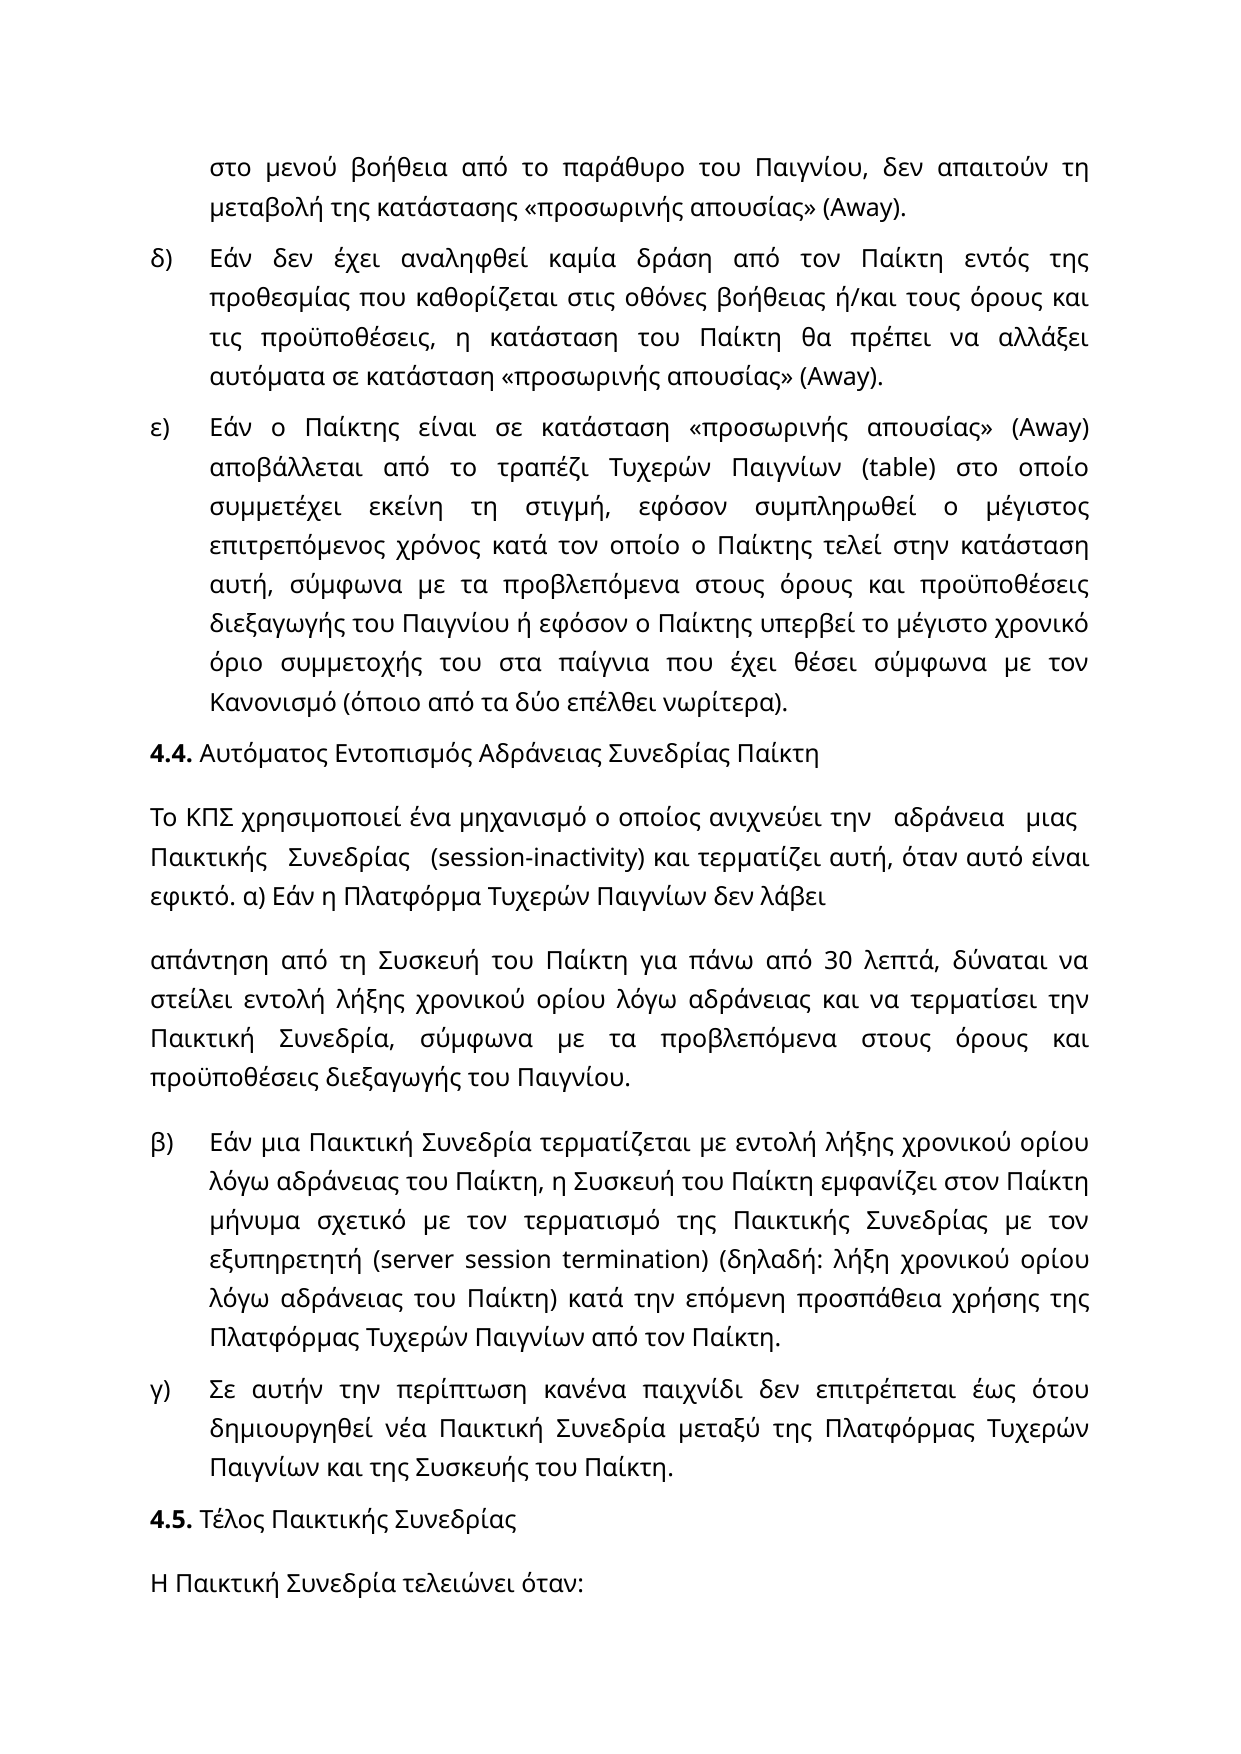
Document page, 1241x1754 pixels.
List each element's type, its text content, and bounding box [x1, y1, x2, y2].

list δ) Εάν δεν έχει αναληφθεί καμία δράση από τον Παίκτη εντός της προθεσμίας που καθορίζεται στις οθόνες βοήθειας ή/και τους όρους και τις προϋποθέσεις, η κατάσταση του Παίκτη θα πρέπει να αλλάξει αυτόματα σε κατάσταση «προσωρινής απουσίας» (Away). [150, 241, 1090, 392]
text 4.5. Τέλος Παικτικής Συνεδρίας [150, 1502, 1090, 1536]
text Η Παικτική Συνεδρία τελειώνει όταν: [150, 1566, 1090, 1600]
list ε) Εάν ο Παίκτης είναι σε κατάσταση «προσωρινής απουσίας» (Away) αποβάλλεται από το τραπέζι Τυχερών Παιγνίων (table) στο οποίο συμμετέχει εκείνη τη στιγμή, εφόσον συμπληρωθεί ο μέγιστος επιτρεπόμενος χρόνος κατά τον οποίο ο Παίκτης τελεί στην κατάσταση αυτή, σύμφωνα με τα προβλεπόμενα στους όρους και προϋποθέσεις διεξαγωγής του Παιγνίου ή εφόσον ο Παίκτης υπερβεί το μέγιστο χρονικό όριο συμμετοχής του στα παίγνια που έχει θέσει σύμφωνα με τον Κανονισμό (όποιο από τα δύο επέλθει νωρίτερα). [150, 410, 1090, 718]
text 4.4. Αυτόματος Εντοπισμός Αδράνειας Συνεδρίας Παίκτη [150, 736, 1090, 770]
text Το ΚΠΣ χρησιμοποιεί ένα μηχανισμό ο οποίος ανιχνεύει την αδράνεια μιας Παικτικής Συνεδρίας (session-inactivity) και τερματίζει αυτή, όταν αυτό είναι εφικτό. α) Εάν η Πλατφόρμα Τυχερών Παιγνίων δεν λάβει [150, 800, 1090, 912]
text απάντηση από τη Συσκευή του Παίκτη για πάνω από 30 λεπτά, δύναται να στείλει εντολή λήξης χρονικού ορίου λόγω αδράνειας και να τερματίσει την Παικτική Συνεδρία, σύμφωνα με τα προβλεπόμενα στους όρους και προϋποθέσεις διεξαγωγής του Παιγνίου. [150, 942, 1090, 1094]
list γ) Σε αυτήν την περίπτωση κανένα παιχνίδι δεν επιτρέπεται έως ότου δημιουργηθεί νέα Παικτική Συνεδρία μεταξύ της Πλατφόρμας Τυχερών Παιγνίων και της Συσκευής του Παίκτη. [150, 1372, 1090, 1484]
list β) Εάν μια Παικτική Συνεδρία τερματίζεται με εντολή λήξης χρονικού ορίου λόγω αδράνειας του Παίκτη, η Συσκευή του Παίκτη εμφανίζει στον Παίκτη μήνυμα σχετικό με τον τερματισμό της Παικτικής Συνεδρίας με τον εξυπηρετητή (server session termination) (δηλαδή: λήξη χρονικού ορίου λόγω αδράνειας του Παίκτη) κατά την επόμενη προσπάθεια χρήσης της Πλατφόρμας Τυχερών Παιγνίων από τον Παίκτη. [150, 1124, 1090, 1354]
list στο μενού βοήθεια από το παράθυρο του Παιγνίου, δεν απαιτούν τη μεταβολή της κατάστασης «προσωρινής απουσίας» (Away). [150, 150, 1090, 223]
